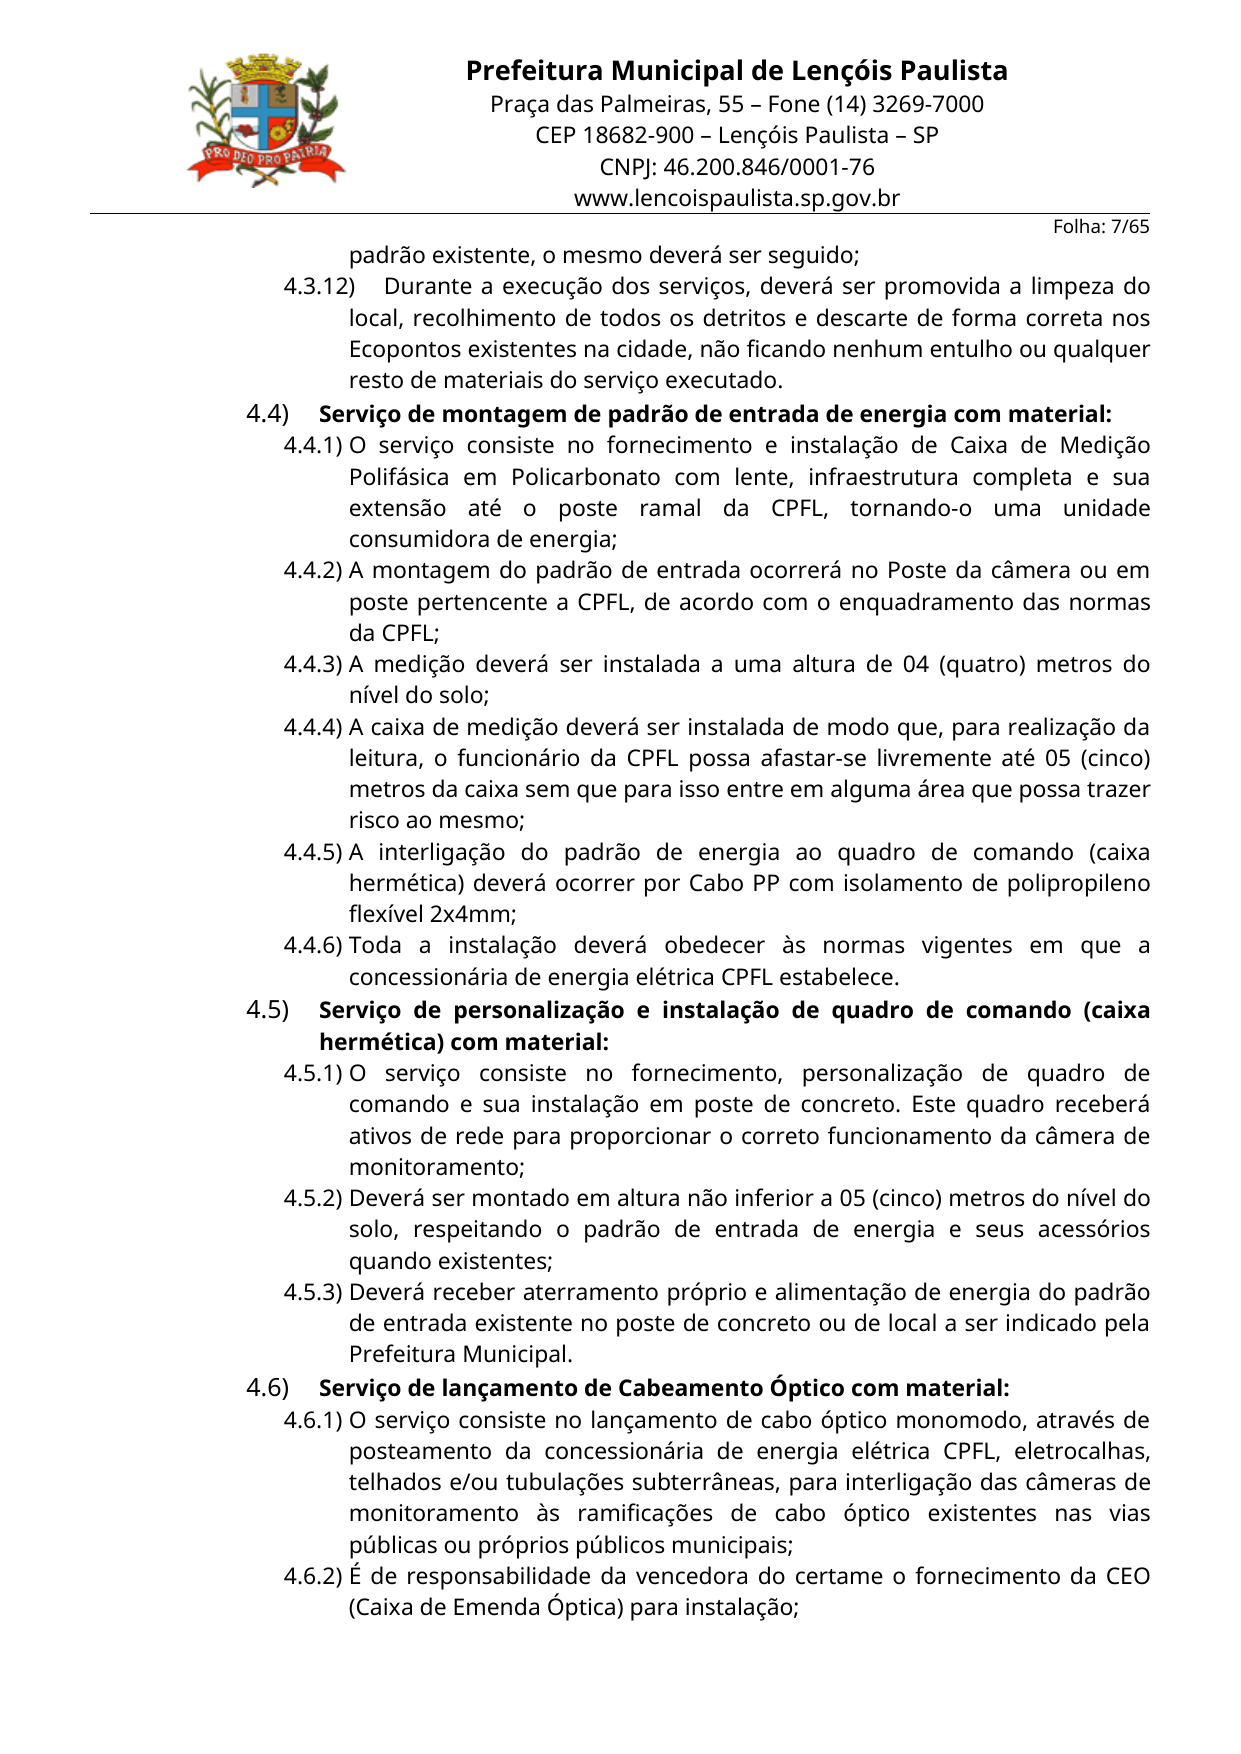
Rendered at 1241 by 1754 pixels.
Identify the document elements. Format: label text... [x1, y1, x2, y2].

list É de responsabilidade da vencedora do certame o fornecimento da CEO (Caixa de Emenda Óptica) para instalação; [284, 1560, 1152, 1622]
list Toda a instalação deverá obedecer às normas vigentes em que a concessionária de energia elétrica CPFL estabelece. [284, 929, 1152, 992]
list O serviço consiste no fornecimento e instalação de Caixa de Medição Polifásica em Policarbonato com lente, infraestrutura completa e sua extensão até o poste ramal da CPFL, tornando-o uma unidade consumidora de energia; [284, 429, 1152, 554]
picture [184, 51, 348, 188]
list A interligação do padrão de energia ao quadro de comando (caixa hermética) deverá ocorrer por Cabo PP com isolamento de polipropileno flexível 2x4mm; [284, 836, 1152, 929]
list Serviço de montagem de padrão de entrada de energia com material: [246, 395, 1152, 429]
list O serviço consiste no fornecimento, personalização de quadro de comando e sua instalação em poste de concreto. Este quadro receberá ativos de rede para proporcionar o correto funcionamento da câmera de monitoramento; [284, 1057, 1152, 1182]
list A medição deverá ser instalada a uma altura de 04 (quatro) metros do nível do solo; [284, 648, 1152, 711]
list padrão existente, o mesmo deverá ser seguido; [284, 239, 1152, 270]
list O serviço consiste no lançamento de cabo óptico monomodo, através de posteamento da concessionária de energia elétrica CPFL, eletrocalhas, telhados e/ou tubulações subterrâneas, para interligação das câmeras de monitoramento às ramificações de cabo óptico existentes nas vias públicas ou próprios públicos municipais; [284, 1404, 1152, 1560]
list Deverá receber aterramento próprio e alimentação de energia do padrão de entrada existente no poste de concreto ou de local a ser indicado pela Prefeitura Municipal. [284, 1276, 1152, 1369]
list Durante a execução dos serviços, deverá ser promovida a limpeza do local, recolhimento de todos os detritos e descarte de forma correta nos Ecopontos existentes na cidade, não ficando nenhum entulho ou qualquer resto de materiais do serviço executado. [284, 270, 1152, 395]
list Serviço de personalização e instalação de quadro de comando (caixa hermética) com material: [246, 992, 1152, 1057]
list Deverá ser montado em altura não inferior a 05 (cinco) metros do nível do solo, respeitando o padrão de entrada de energia e seus acessórios quando existentes; [284, 1182, 1152, 1276]
list A caixa de medição deverá ser instalada de modo que, para realização da leitura, o funcionário da CPFL possa afastar-se livremente até 05 (cinco) metros da caixa sem que para isso entre em alguma área que possa trazer risco ao mesmo; [284, 711, 1152, 836]
list Serviço de lançamento de Cabeamento Óptico com material: [246, 1369, 1152, 1404]
list A montagem do padrão de entrada ocorrerá no Poste da câmera ou em poste pertencente a CPFL, de acordo com o enquadramento das normas da CPFL; [284, 554, 1152, 648]
